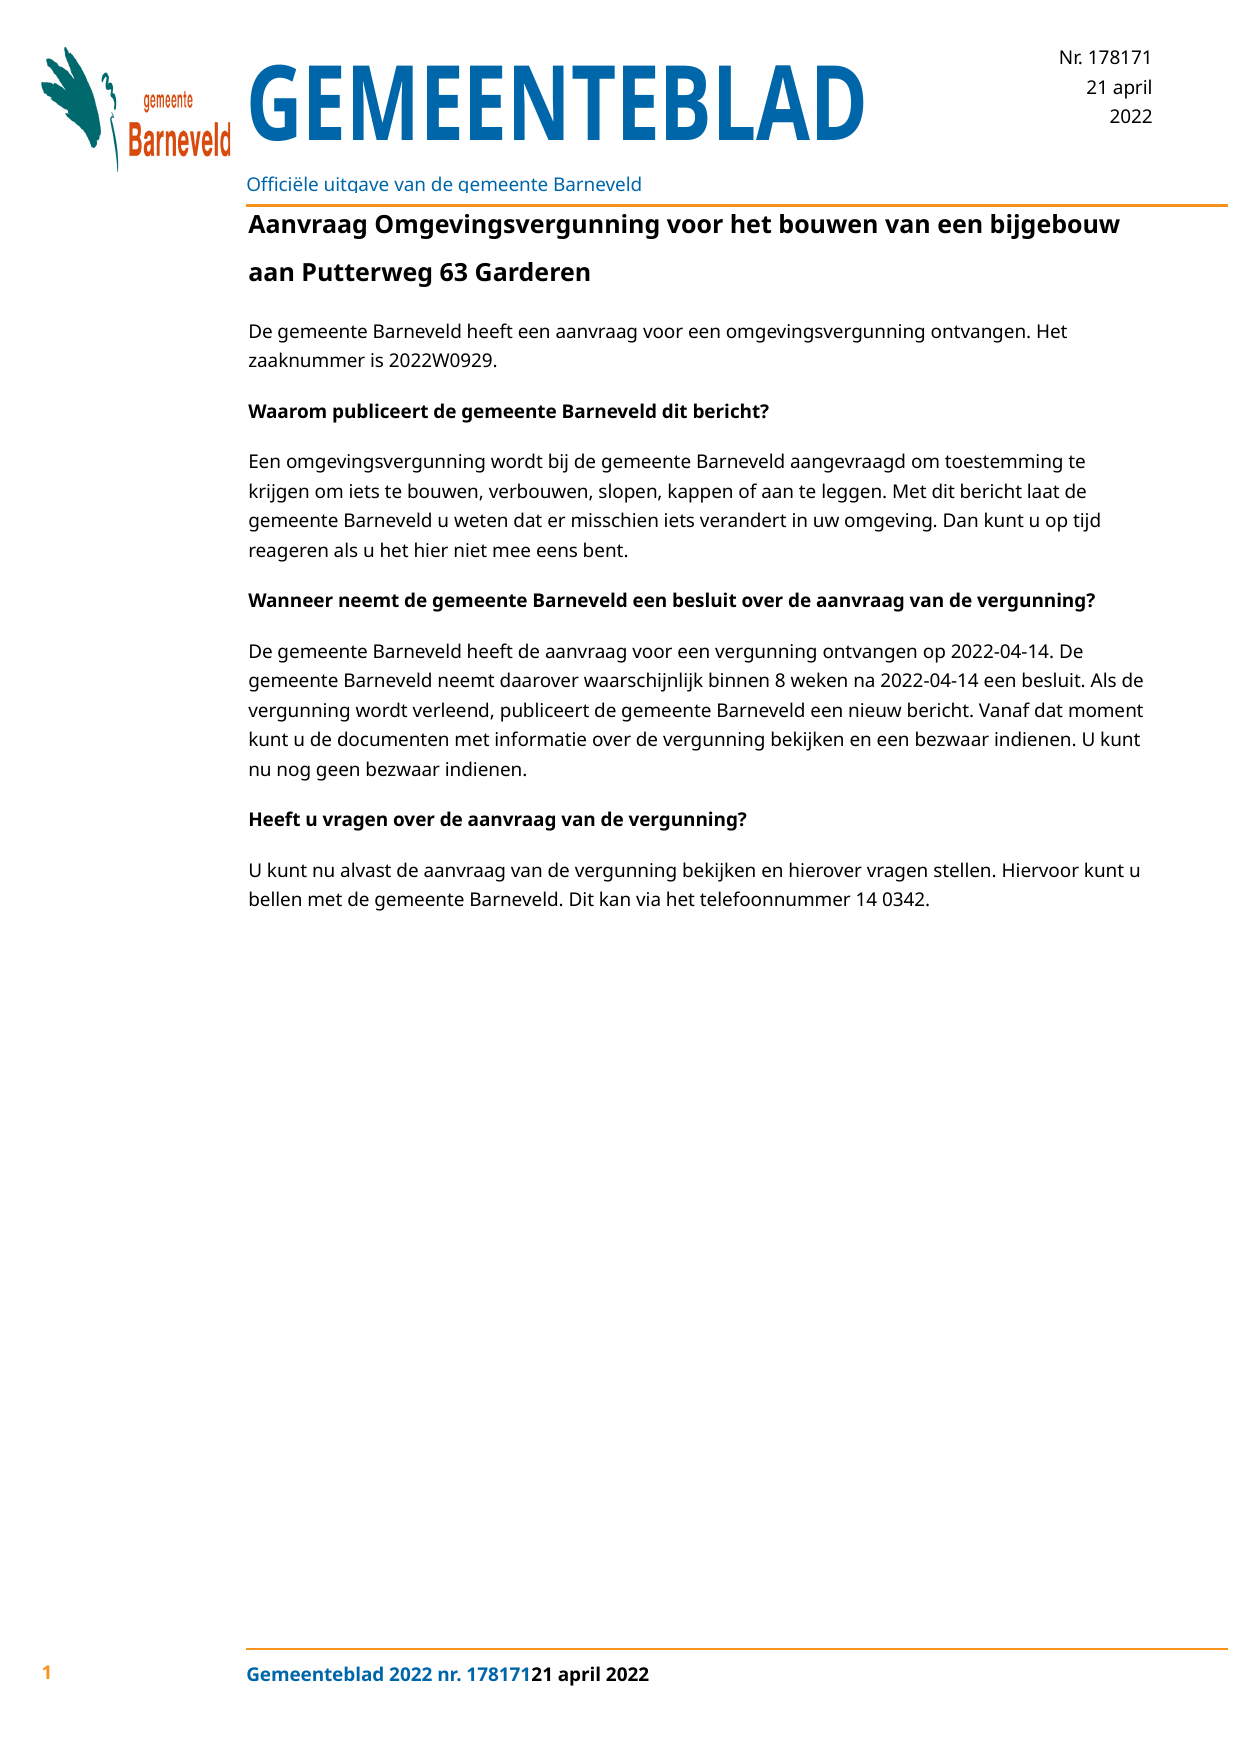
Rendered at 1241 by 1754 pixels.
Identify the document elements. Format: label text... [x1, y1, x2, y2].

picture [41, 47, 231, 172]
text Heeft u vragen over de aanvraag van de vergunning? [248, 807, 1152, 832]
text Een omgevingsvergunning wordt bij de gemeente Barneveld aangevraagd om toestemming te krijgen om iets te bouwen, verbouwen, slopen, kappen of aan te leggen. Met dit bericht laat de gemeente Barneveld u weten dat er misschien iets verandert in uw omgeving. Dan kunt u op tijd reageren als u het hier niet mee eens bent. [248, 448, 1152, 563]
text De gemeente Barneveld heeft de aanvraag voor een vergunning ontvangen op 2022-04-14. De gemeente Barneveld neemt daarover waarschijnlijk binnen 8 weken na 2022-04-14 een besluit. Als de vergunning wordt verleend, publiceert de gemeente Barneveld een nieuw bericht. Vanaf dat moment kunt u de documenten met informatie over de vergunning bekijken en een bezwaar indienen. U kunt nu nog geen bezwaar indienen. [248, 638, 1152, 782]
text Aanvraag Omgevingsvergunning voor het bouwen van een bijgebouw aan Putterweg 63 Garderen [248, 207, 1152, 288]
text Wanneer neemt de gemeente Barneveld een besluit over de aanvraag van de vergunning? [248, 587, 1152, 613]
text De gemeente Barneveld heeft een aanvraag voor een omgevingsvergunning ontvangen. Het zaaknummer is 2022W0929. [248, 318, 1152, 373]
text U kunt nu alvast de aanvraag van de vergunning bekijken en hierover vragen stellen. Hiervoor kunt u bellen met de gemeente Barneveld. Dit kan via het telefoonnummer 14 0342. [248, 857, 1152, 912]
text Waarom publiceert de gemeente Barneveld dit bericht? [248, 398, 1152, 424]
